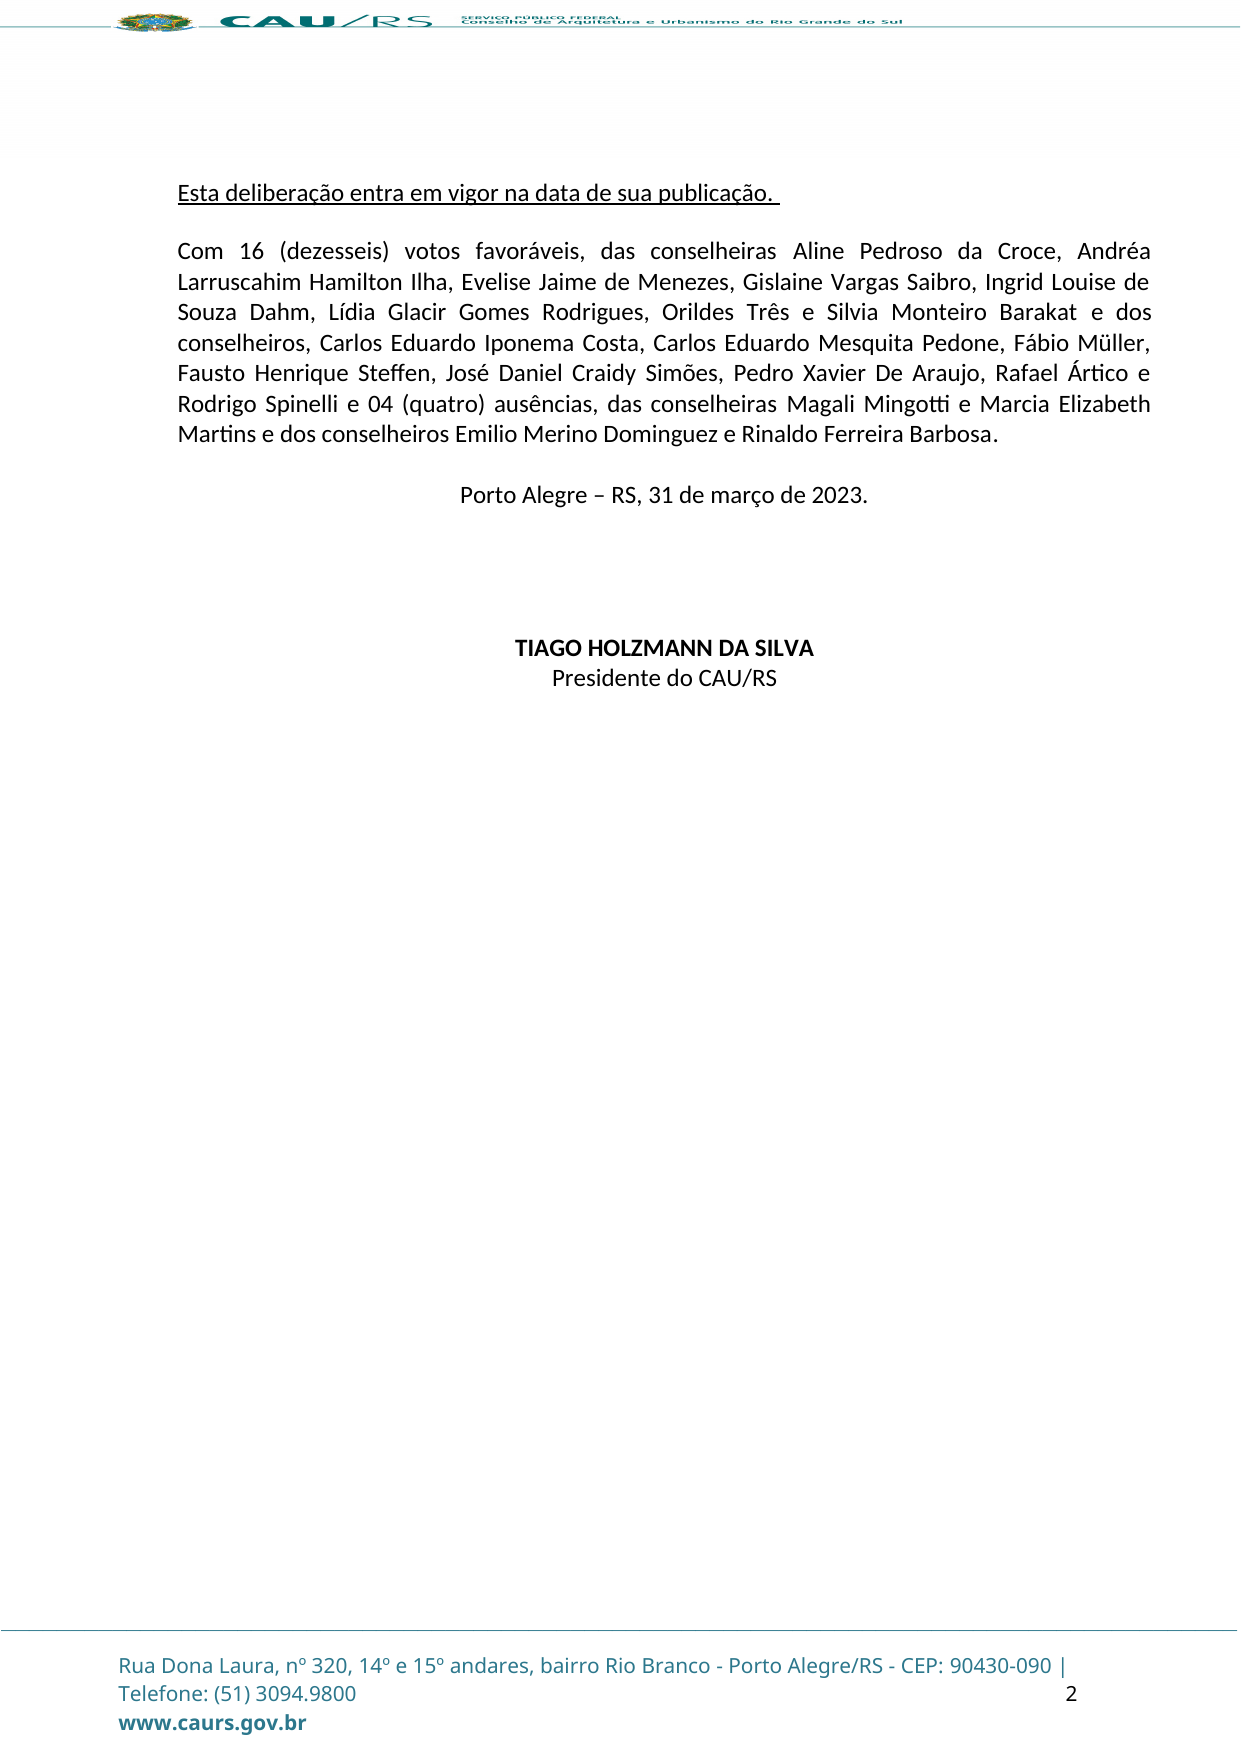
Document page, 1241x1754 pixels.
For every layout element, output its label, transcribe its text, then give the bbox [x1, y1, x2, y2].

text Com 16 (dezesseis) votos favoráveis, das conselheiras Aline Pedroso da Croce, Andréa Larruscahim Hamilton Ilha, Evelise Jaime de Menezes, Gislaine Vargas Saibro, Ingrid Louise de Souza Dahm, Lídia Glacir Gomes Rodrigues, Orildes Três e Silvia Monteiro Barakat e dos conselheiros, Carlos Eduardo Iponema Costa, Carlos Eduardo Mesquita Pedone, Fábio Müller, Fausto Henrique Steffen, José Daniel Craidy Simões, Pedro Xavier De Araujo, Rafael Ártico e Rodrigo Spinelli e 04 (quatro) ausências, das conselheiras Magali Mingotti e Marcia Elizabeth Martins e dos conselheiros Emilio Merino Dominguez e Rinaldo Ferreira Barbosa. [177, 235, 1152, 449]
text TIAGO HOLZMANN DA SILVA [177, 632, 1152, 662]
text Esta deliberação entra em vigor na data de sua publicação. [177, 177, 1152, 208]
text Porto Alegre – RS, 31 de março de 2023. [177, 479, 1152, 510]
text Presidente do CAU/RS [177, 662, 1152, 693]
